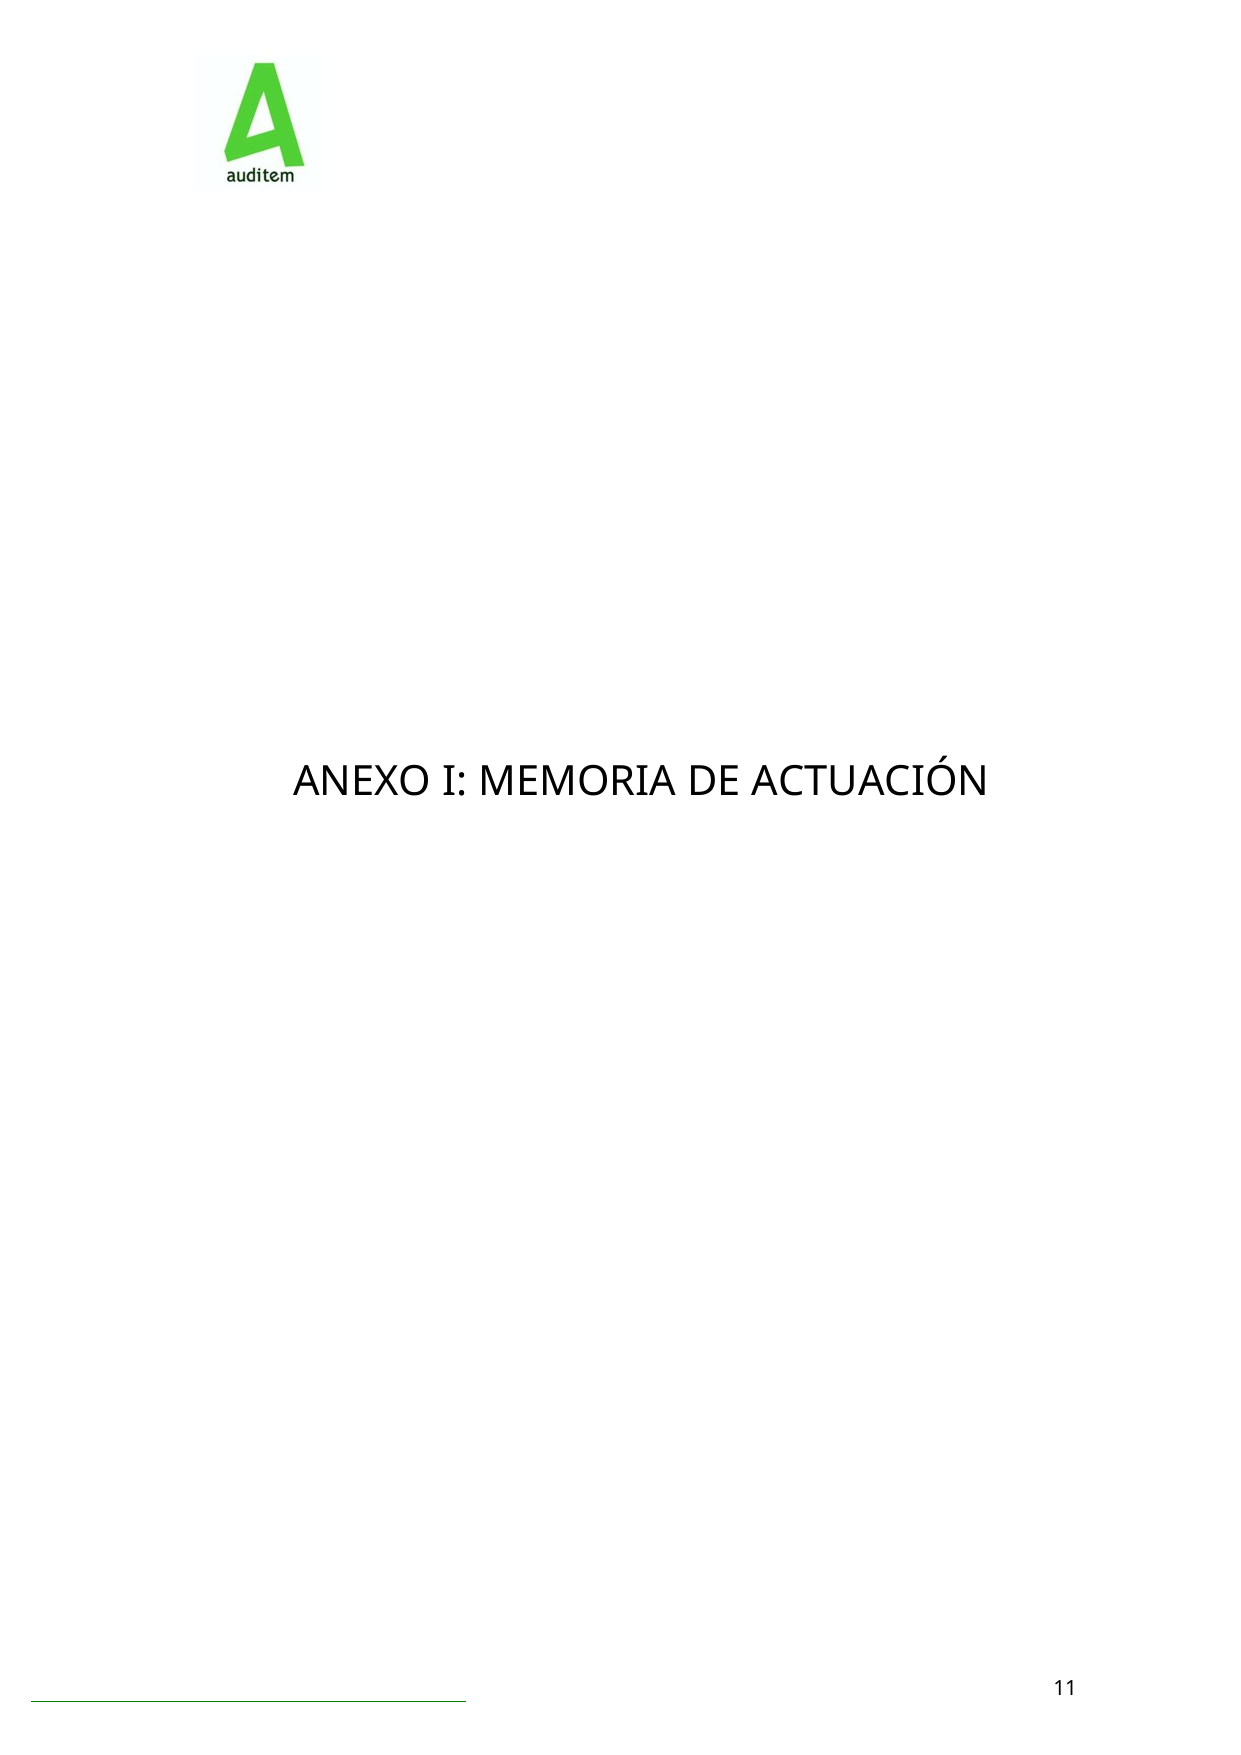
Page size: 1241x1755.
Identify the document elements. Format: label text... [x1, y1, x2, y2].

text 11 [1053, 1673, 1238, 1701]
text ANEXO I: MEMORIA DE ACTUACIÓN [191, 751, 1091, 807]
